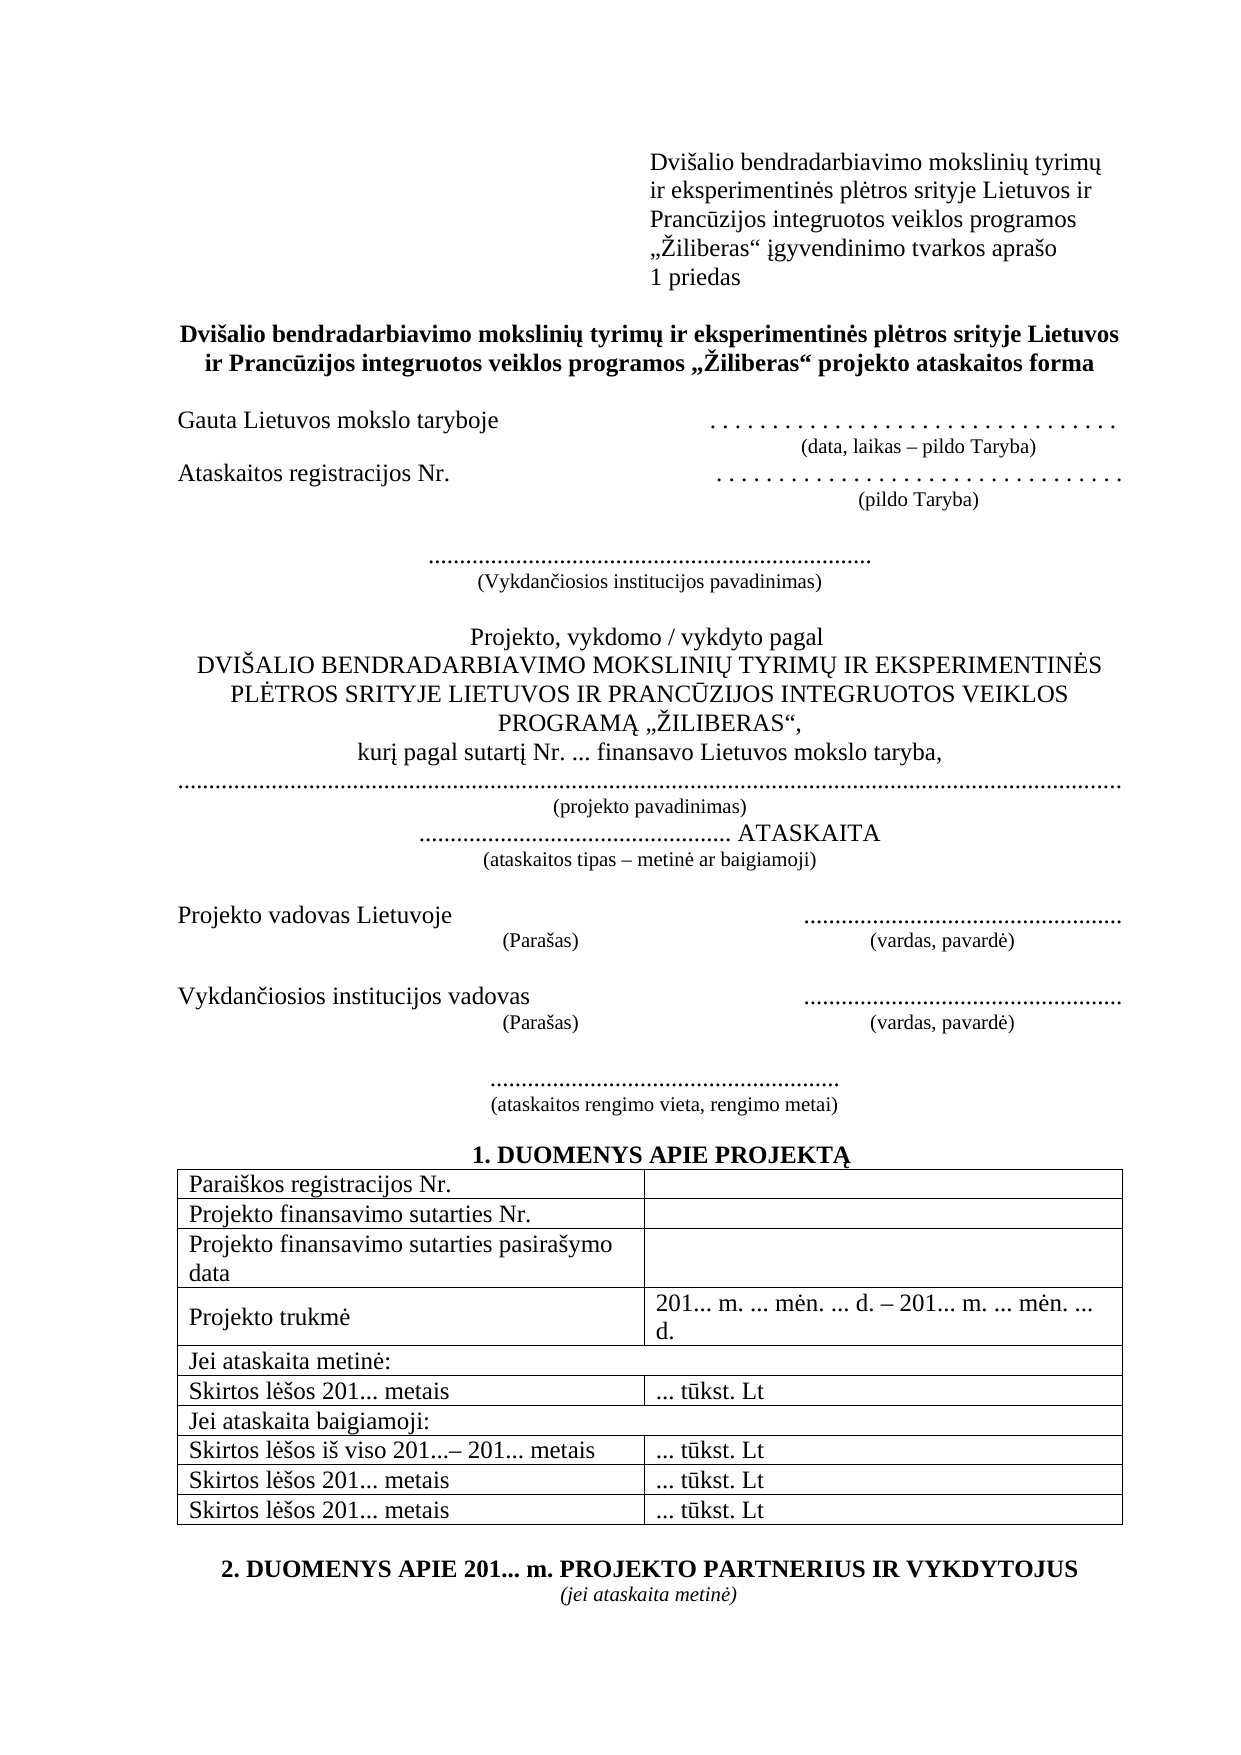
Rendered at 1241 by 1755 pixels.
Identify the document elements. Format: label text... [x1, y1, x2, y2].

table_cell Projekto trukmė [178, 1288, 644, 1345]
table_cell [645, 1229, 1122, 1287]
text (Parašas) (vardas, pavardė) [502, 928, 1122, 952]
text Gauta Lietuvos mokslo taryboje . . . . . . . . . . . . . . . . . . . . . . . . . . . . . . . . . [177, 406, 1122, 434]
text ....................................................................... [177, 540, 1122, 569]
text Ataskaitos registracijos Nr. . . . . . . . . . . . . . . . . . . . . . . . . . . . . . . . . . [177, 458, 1122, 487]
text 1. DUOMENYS APIE PROJEKTĄ [207, 1140, 1122, 1168]
text ........................................................ [207, 1063, 1122, 1092]
table_cell ... tūkst. Lt [645, 1436, 1122, 1464]
table_cell ... tūkst. Lt [645, 1376, 1122, 1405]
table_cell Projekto finansavimo sutarties pasirašymo data [178, 1229, 644, 1287]
text 2. DUOMENYS APIE 201... m. PROJEKTO PARTNERIUS IR VYKDYTOJUS [177, 1554, 1122, 1582]
table_header Paraiškos registracijos Nr. [178, 1170, 644, 1198]
table_cell [645, 1199, 1122, 1228]
table_cell Skirtos lėšos iš viso 201...– 201... metais [178, 1436, 644, 1464]
text (ataskaitos tipas – metinė ar baigiamoji) [177, 847, 1122, 871]
text Projekto vadovas Lietuvoje ................................................... [177, 900, 1122, 928]
table_cell Jei ataskaita metinė: [178, 1346, 649, 1375]
table_cell Skirtos lėšos 201... metais [178, 1376, 644, 1405]
text Dvišalio bendradarbiavimo mokslinių tyrimų ir eksperimentinės plėtros srityje Lietuvos ir Prancūzijos integruotos veiklos programos „Žiliberas“ įgyvendinimo tvarkos aprašo [649, 147, 1122, 262]
table_cell 201... m. ... mėn. ... d. – 201... m. ... mėn. ... d. [645, 1288, 1122, 1345]
table_cell ... tūkst. Lt [645, 1495, 1122, 1524]
text kurį pagal sutartį Nr. ... finansavo Lietuvos mokslo taryba, [177, 737, 1122, 765]
table_cell [650, 1346, 1122, 1375]
text .................................................. ATASKAITA [177, 818, 1122, 847]
text (data, laikas – pildo Taryba) [715, 434, 1122, 458]
text (projekto pavadinimas) [177, 794, 1122, 818]
text .... [177, 765, 1122, 794]
text Dvišalio bendradarbiavimo mokslinių tyrimų ir eksperimentinės plėtros srityje Lietuvos ir Prancūzijos integruotos veiklos programą „Žiliberas“, [177, 650, 1122, 737]
table_header [645, 1170, 1122, 1198]
text (ataskaitos rengimo vieta, rengimo metai) [207, 1092, 1122, 1116]
text Projekto, vykdomo / vykdyto pagal [177, 622, 1122, 650]
text (jei ataskaita metinė) [177, 1582, 1122, 1606]
table_cell Skirtos lėšos 201... metais [178, 1465, 644, 1494]
table_cell ... tūkst. Lt [645, 1465, 1122, 1494]
text (Vykdančiosios institucijos pavadinimas) [177, 569, 1122, 593]
table_cell Jei ataskaita baigiamoji: [178, 1406, 649, 1434]
table_cell Projekto finansavimo sutarties Nr. [178, 1199, 644, 1228]
text (Parašas) (vardas, pavardė) [502, 1010, 1122, 1034]
table_cell Skirtos lėšos 201... metais [178, 1495, 644, 1524]
table_cell [650, 1406, 1122, 1434]
text (pildo Taryba) [715, 487, 1122, 511]
text Dvišalio bendradarbiavimo mokslinių tyrimų ir eksperimentinės plėtros srityje Lietuvos ir Prancūzijos integruotos veiklos programos „Žiliberas“ projekto ataskaitos forma [177, 319, 1122, 377]
text Vykdančiosios institucijos vadovas ................................................... [177, 981, 1122, 1010]
text 1 priedas [649, 262, 1122, 291]
